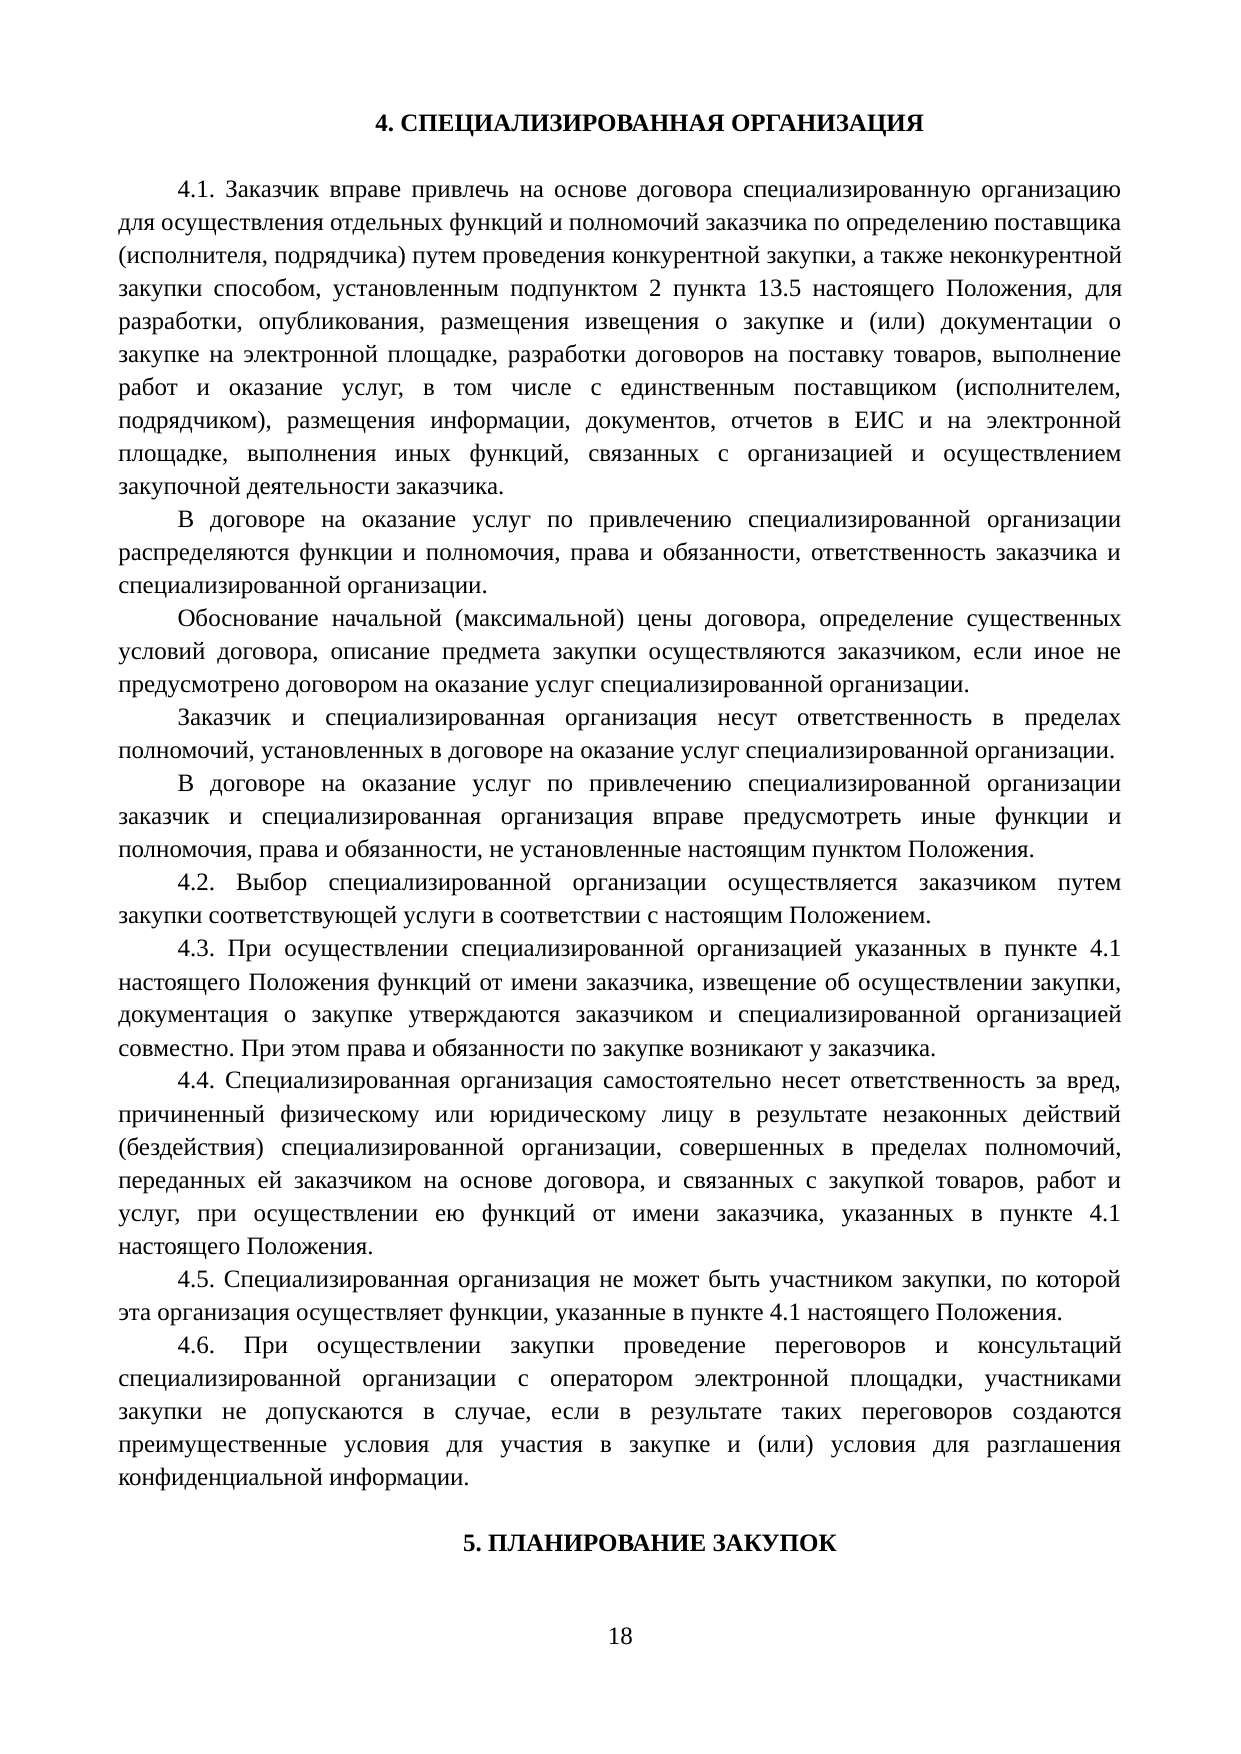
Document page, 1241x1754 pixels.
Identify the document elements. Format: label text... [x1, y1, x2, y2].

text 4.3. При осуществлении специализированной организацией указанных в пункте 4.1 настоящего Положения функций от имени заказчика, извещение об осуществлении закупки, документация о закупке утверждаются заказчиком и специализированной организацией совместно. При этом права и обязанности по закупке возникают у заказчика. [118, 933, 1122, 1061]
text 4.1. Заказчик вправе привлечь на основе договора специализированную организацию для осуществления отдельных функций и полномочий заказчика по определению поставщика (исполнителя, подрядчика) путем проведения конкурентной закупки, а также неконкурентной закупки способом, установленным подпунктом 2 пункта 13.5 настоящего Положения, для разработки, опубликования, размещения извещения о закупке и (или) документации о закупке на электронной площадке, разработки договоров на поставку товаров, выполнение работ и оказание услуг, в том числе с единственным поставщиком (исполнителем, подрядчиком), размещения информации, документов, отчетов в ЕИС и на электронной площадке, выполнения иных функций, связанных с организацией и осуществлением закупочной деятельности заказчика. [118, 174, 1122, 500]
text 4.6. При осуществлении закупки проведение переговоров и консультаций специализированной организации с оператором электронной площадки, участниками закупки не допускаются в случае, если в результате таких переговоров создаются преимущественные условия для участия в закупке и (или) условия для разглашения конфиденциальной информации. [118, 1330, 1122, 1491]
text В договоре на оказание услуг по привлечению специализированной организации распределяются функции и полномочия, права и обязанности, ответственность заказчика и специализированной организации. [118, 504, 1122, 599]
text 4.5. Специализированная организация не может быть участником закупки, по которой эта организация осуществляет функции, указанные в пункте 4.1 настоящего Положения. [118, 1264, 1122, 1326]
text Заказчик и специализированная организация несут ответственность в пределах полномочий, установленных в договоре на оказание услуг специализированной организации. [118, 702, 1122, 764]
text В договоре на оказание услуг по привлечению специализированной организации заказчик и специализированная организация вправе предусмотреть иные функции и полномочия, права и обязанности, не установленные настоящим пунктом Положения. [118, 768, 1122, 863]
text 4. СПЕЦИАЛИЗИРОВАННАЯ ОРГАНИЗАЦИЯ [118, 108, 1122, 137]
text 4.4. Специализированная организация самостоятельно несет ответственность за вред, причиненный физическому или юридическому лицу в результате незаконных действий (бездействия) специализированной организации, совершенных в пределах полномочий, переданных ей заказчиком на основе договора, и связанных с закупкой товаров, работ и услуг, при осуществлении ею функций от имени заказчика, указанных в пункте 4.1 настоящего Положения. [118, 1066, 1122, 1259]
text Обоснование начальной (максимальной) цены договора, определение существенных условий договора, описание предмета закупки осуществляются заказчиком, если иное не предусмотрено договором на оказание услуг специализированной организации. [118, 603, 1122, 698]
text 4.2. Выбор специализированной организации осуществляется заказчиком путем закупки соответствующей услуги в соответствии с настоящим Положением. [118, 867, 1122, 929]
text 5. ПЛАНИРОВАНИЕ ЗАКУПОК [118, 1528, 1122, 1557]
